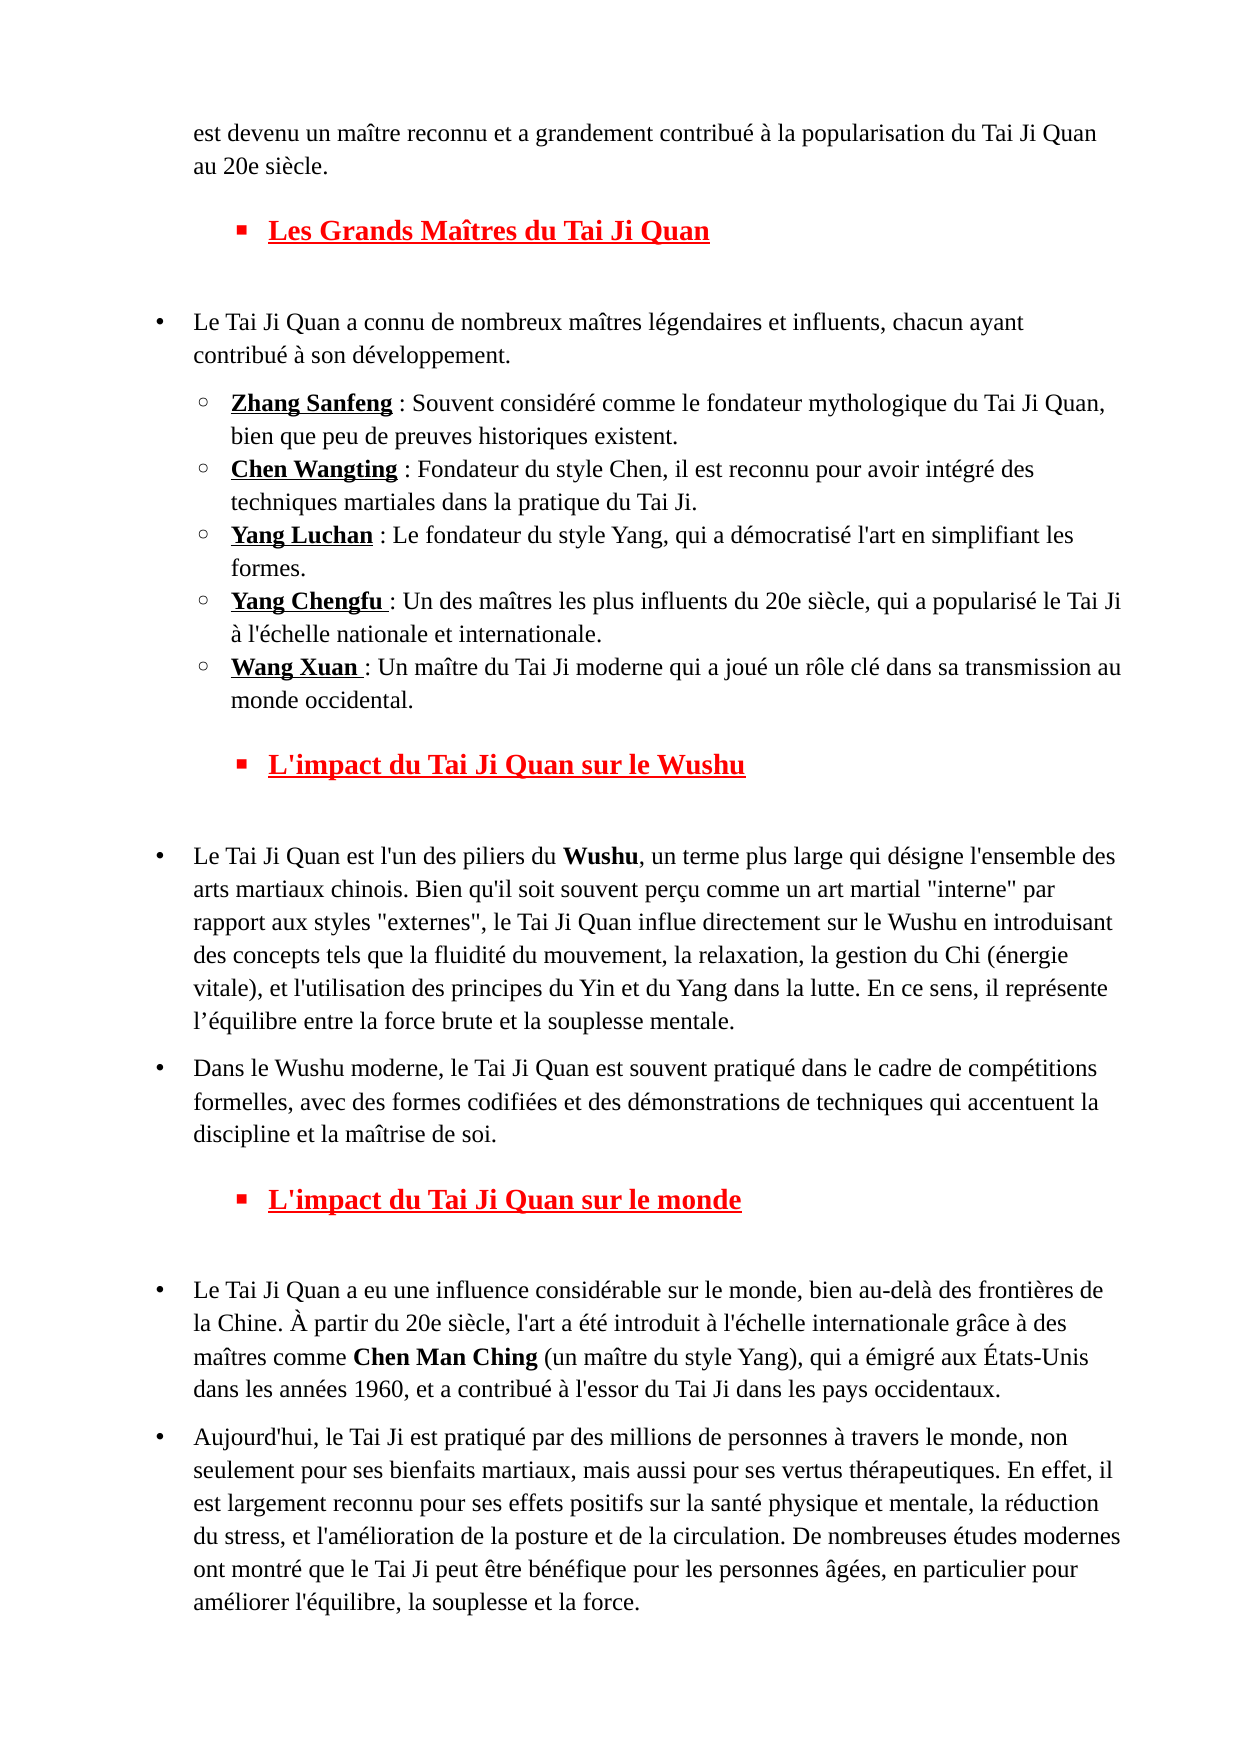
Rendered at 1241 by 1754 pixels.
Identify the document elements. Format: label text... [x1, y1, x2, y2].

subtitle Les Grands Maîtres du Tai Ji Quan [231, 213, 1122, 247]
list est devenu un maître reconnu et a grandement contribué à la popularisation du Tai Ji Quan au 20e siècle. [156, 118, 1122, 180]
list Yang Luchan : Le fondateur du style Yang, qui a démocratisé l'art en simplifiant les formes. [193, 520, 1122, 582]
list Yang Chengfu : Un des maîtres les plus influents du 20e siècle, qui a popularisé le Tai Ji à l'échelle nationale et internationale. [193, 586, 1122, 648]
list Dans le Wushu moderne, le Tai Ji Quan est souvent pratiqué dans le cadre de compétitions formelles, avec des formes codifiées et des démonstrations de techniques qui accentuent la discipline et la maîtrise de soi. [156, 1053, 1122, 1148]
list Wang Xuan : Un maître du Tai Ji moderne qui a joué un rôle clé dans sa transmission au monde occidental. [193, 652, 1122, 714]
subtitle L'impact du Tai Ji Quan sur le Wushu [231, 747, 1122, 781]
list Le Tai Ji Quan a eu une influence considérable sur le monde, bien au-delà des frontières de la Chine. À partir du 20e siècle, l'art a été introduit à l'échelle internationale grâce à des maîtres comme Chen Man Ching (un maître du style Yang), qui a émigré aux États-Unis dans les années 1960, et a contribué à l'essor du Tai Ji dans les pays occidentaux. [156, 1276, 1122, 1403]
list Aujourd'hui, le Tai Ji est pratiqué par des millions de personnes à travers le monde, non seulement pour ses bienfaits martiaux, mais aussi pour ses vertus thérapeutiques. En effet, il est largement reconnu pour ses effets positifs sur la santé physique et mentale, la réduction du stress, et l'amélioration de la posture et de la circulation. De nombreuses études modernes ont montré que le Tai Ji peut être bénéfique pour les personnes âgées, en particulier pour améliorer l'équilibre, la souplesse et la force. [156, 1422, 1122, 1616]
list Le Tai Ji Quan est l'un des piliers du Wushu, un terme plus large qui désigne l'ensemble des arts martiaux chinois. Bien qu'il soit souvent perçu comme un art martial "interne" par rapport aux styles "externes", le Tai Ji Quan influe directement sur le Wushu en introduisant des concepts tels que la fluidité du mouvement, la relaxation, la gestion du Chi (énergie vitale), et l'utilisation des principes du Yin et du Yang dans la lutte. En ce sens, il représente l’équilibre entre la force brute et la souplesse mentale. [156, 841, 1122, 1035]
list Le Tai Ji Quan a connu de nombreux maîtres légendaires et influents, chacun ayant contribué à son développement. [156, 307, 1122, 369]
subtitle L'impact du Tai Ji Quan sur le monde [231, 1182, 1122, 1215]
list Zhang Sanfeng : Souvent considéré comme le fondateur mythologique du Tai Ji Quan, bien que peu de preuves historiques existent. [193, 388, 1122, 449]
list Chen Wangting : Fondateur du style Chen, il est reconnu pour avoir intégré des techniques martiales dans la pratique du Tai Ji. [193, 454, 1122, 516]
